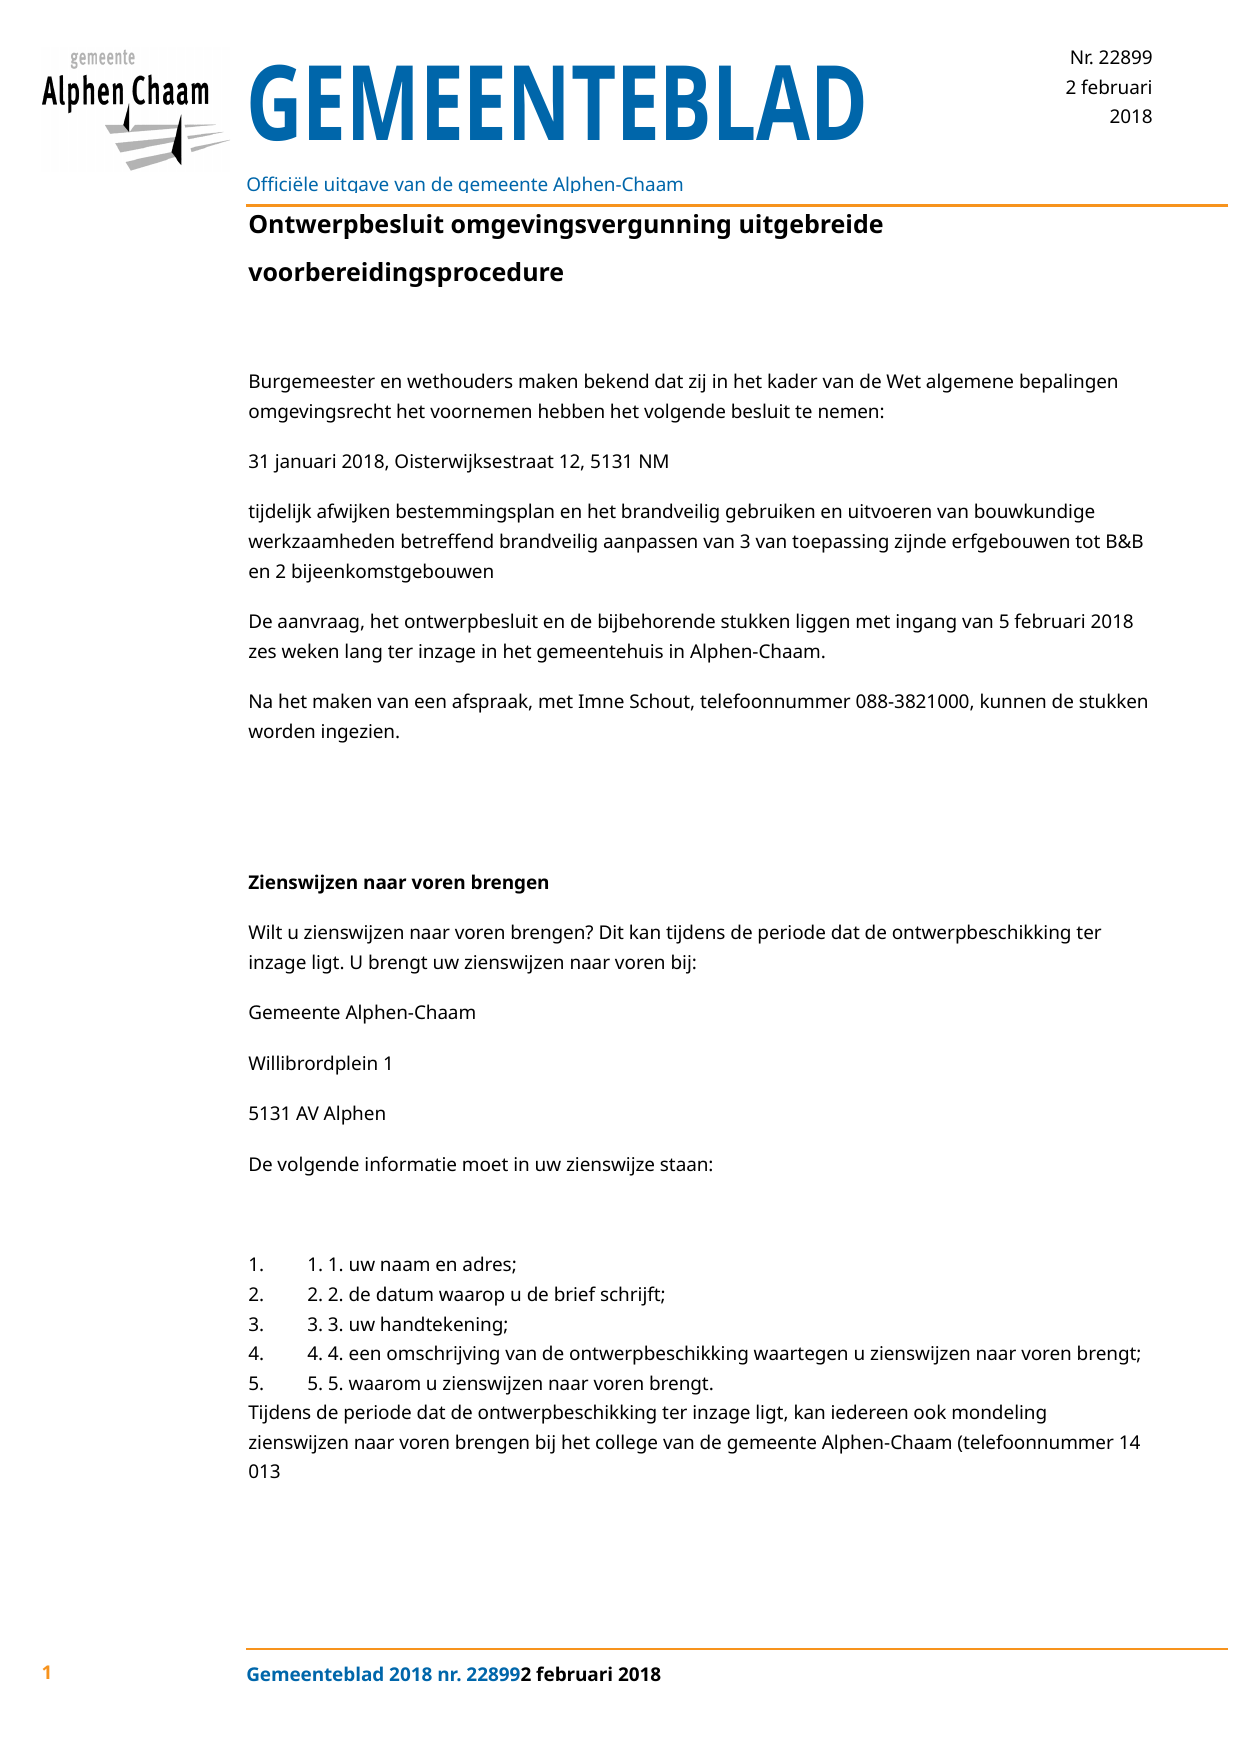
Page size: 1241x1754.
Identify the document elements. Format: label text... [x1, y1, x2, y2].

text Ontwerpbesluit omgevingsvergunning uitgebreide voorbereidingsprocedure [248, 207, 1152, 288]
text tijdelijk afwijken bestemmingsplan en het brandveilig gebruiken en uitvoeren van bouwkundige werkzaamheden betreffend brandveilig aanpassen van 3 van toepassing zijnde erfgebouwen tot B&B en 2 bijeenkomstgebouwen [248, 499, 1152, 584]
text Na het maken van een afspraak, met Imne Schout, telefoonnummer 088-3821000, kunnen de stukken worden ingezien. [248, 688, 1152, 744]
text Willibrordplein 1 [248, 1050, 1152, 1076]
text De volgende informatie moet in uw zienswijze staan: [248, 1151, 1152, 1177]
list 1. 1. uw naam en adres; [248, 1252, 1152, 1277]
list 4. 4. een omschrijving van de ontwerpbeschikking waartegen u zienswijzen naar voren brengt; [248, 1340, 1152, 1366]
list 5. 5. waarom u zienswijzen naar voren brengt. [248, 1370, 1152, 1396]
text Tijdens de periode dat de ontwerpbeschikking ter inzage ligt, kan iedereen ook mondeling zienswijzen naar voren brengen bij het college van de gemeente Alphen-Chaam (telefoonnummer 14 013 [248, 1399, 1152, 1484]
text Zienswijzen naar voren brengen [248, 869, 1152, 895]
text De aanvraag, het ontwerpbesluit en de bijbehorende stukken liggen met ingang van 5 februari 2018 zes weken lang ter inzage in het gemeentehuis in Alphen-Chaam. [248, 608, 1152, 664]
list 2. 2. de datum waarop u de brief schrijft; [248, 1281, 1152, 1307]
text Gemeente Alphen-Chaam [248, 999, 1152, 1025]
text Burgemeester en wethouders maken bekend dat zij in het kader van de Wet algemene bepalingen omgevingsrecht het voornemen hebben het volgende besluit te nemen: [248, 368, 1152, 424]
text 5131 AV Alphen [248, 1100, 1152, 1126]
list 3. 3. uw handtekening; [248, 1311, 1152, 1337]
text Wilt u zienswijzen naar voren brengen? Dit kan tijdens de periode dat de ontwerpbeschikking ter inzage ligt. U brengt uw zienswijzen naar voren bij: [248, 919, 1152, 975]
text 31 januari 2018, Oisterwijksestraat 12, 5131 NM [248, 448, 1152, 474]
picture [41, 47, 231, 172]
